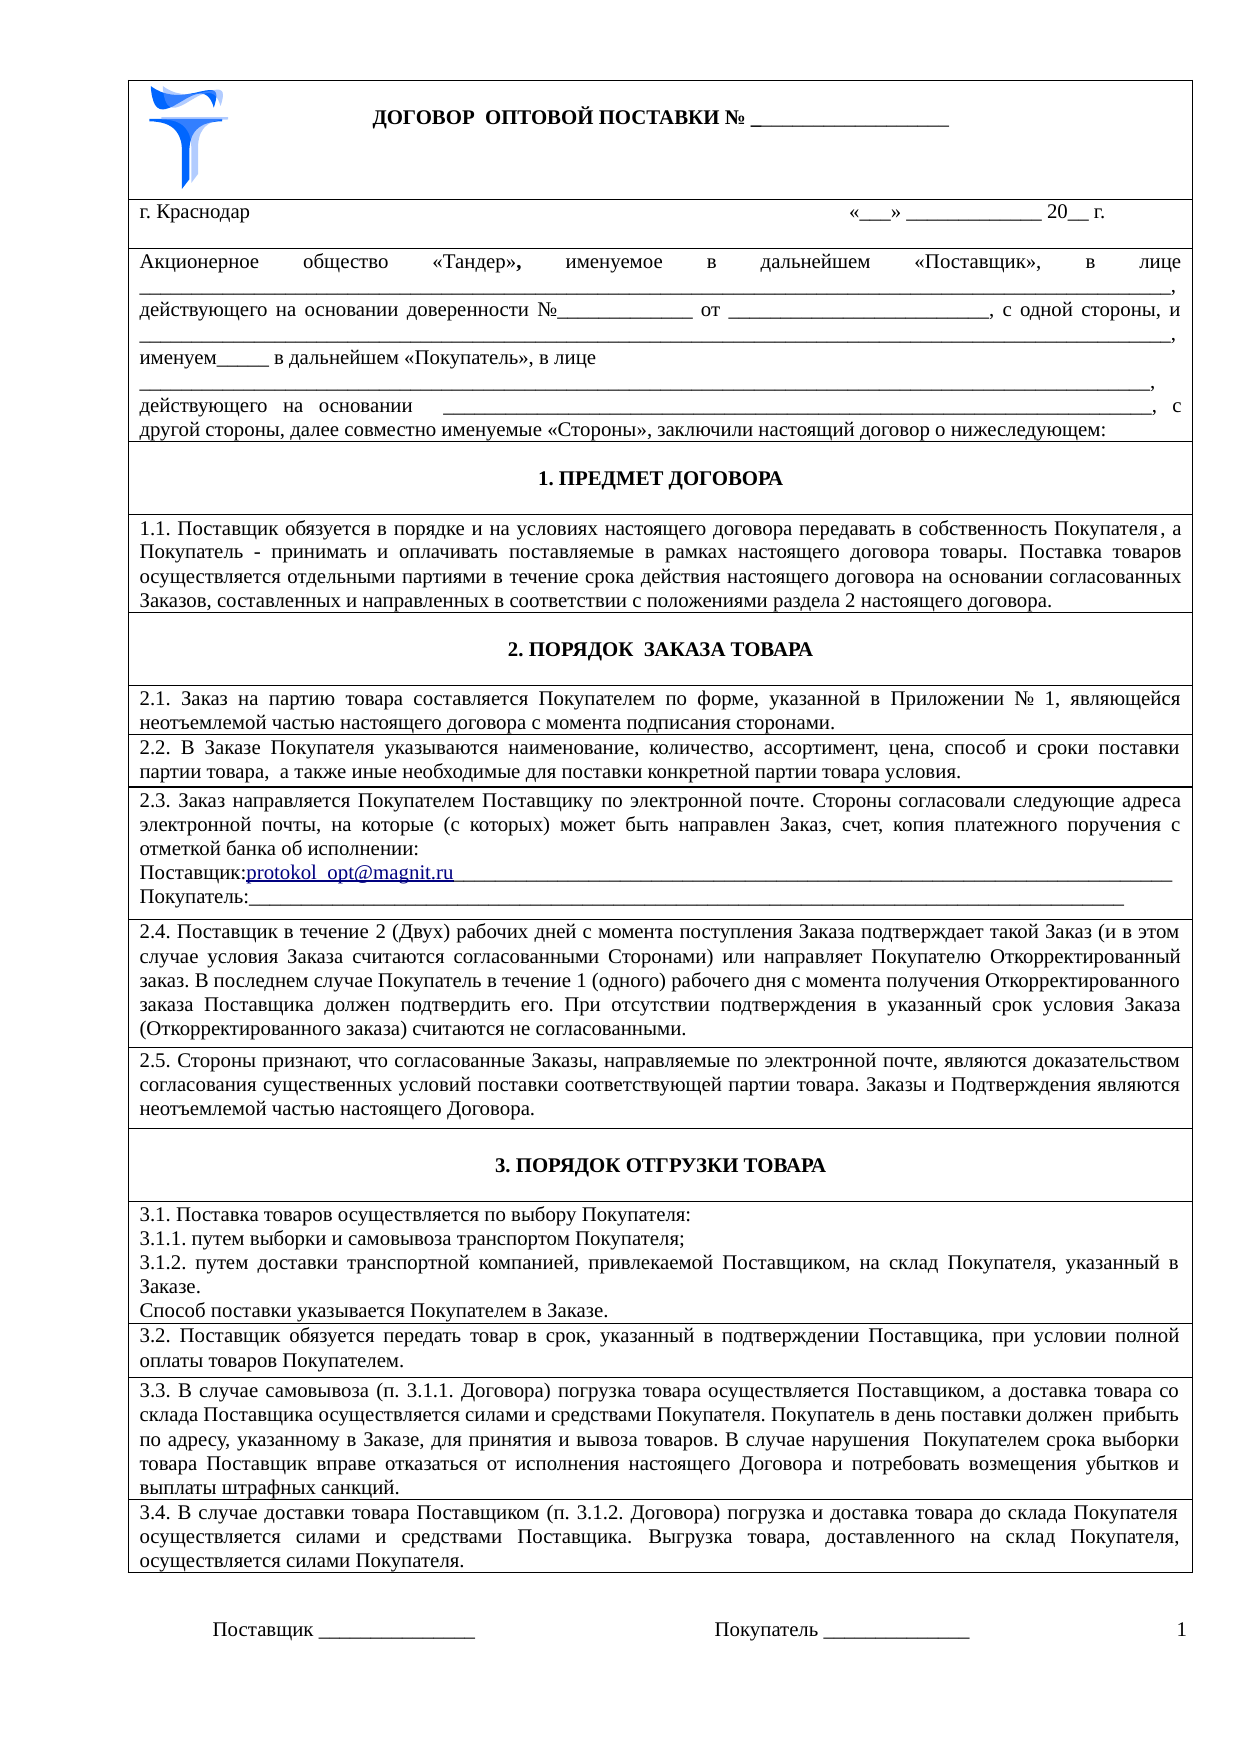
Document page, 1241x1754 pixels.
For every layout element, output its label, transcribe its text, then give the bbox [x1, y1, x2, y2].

table_cell 1.1. Поставщик обязуется в порядке и на условиях настоящего договора передавать в собственность Покупателя, а Покупатель - принимать и оплачивать поставляемые в рамках настоящего договора товары. Поставка товаров осуществляется отдельными партиями в течение срока действия настоящего договора на основании согласованных Заказов, составленных и направленных в соответствии с положениями раздела 2 настоящего договора. [129, 515, 1192, 612]
table_cell 2.2. В Заказе Покупателя указываются наименование, количество, ассортимент, цена, способ и сроки поставки партии товара, а также иные необходимые для поставки конкретной партии товара условия. [129, 735, 1192, 786]
table_cell Акционерное общество «Тандер», именуемое в дальнейшем «Поставщик», в лице ___________________________________________________________________________________________________, действующего на основании доверенности №_____________ от _________________________, с одной стороны, и ___________________________________________________________________________________________________, именуем_____ в дальнейшем «Покупатель», в лице _________________________________________________________________________________________________, действующего на основании ____________________________________________________________________, с другой стороны, далее совместно именуемые «Стороны», заключили настоящий договор о нижеследующем: [129, 249, 1192, 441]
table_cell 2.1. Заказ на партию товара составляется Покупателем по форме, указанной в Приложении № 1, являющейся неотъемлемой частью настоящего договора с момента подписания сторонами. [129, 686, 1192, 734]
table_cell 3. ПОРЯДОК ОТГРУЗКИ ТОВАРА [129, 1129, 1192, 1201]
table_cell г. Краснодар «___» _____________ 20__ г. [129, 200, 1192, 248]
table_cell 2.5. Стороны признают, что согласованные Заказы, направляемые по электронной почте, являются доказательством согласования существенных условий поставки соответствующей партии товара. Заказы и Подтверждения являются неотъемлемой частью настоящего Договора. [129, 1048, 1192, 1128]
table_cell 1. ПРЕДМЕТ ДОГОВОРА [129, 442, 1192, 514]
table_cell 3.1. Поставка товаров осуществляется по выбору Покупателя: 3.1.1. путем выборки и самовывоза транспортом Покупателя; 3.1.2. путем доставки транспортной компанией, привлекаемой Поставщиком, на склад Покупателя, указанный в Заказе. Способ поставки указывается Покупателем в Заказе. [129, 1202, 1192, 1322]
table_header ДОГОВОР ОПТОВОЙ ПОСТАВКИ № ___________________ [129, 81, 1192, 198]
table_cell 3.2. Поставщик обязуется передать товар в срок, указанный в подтверждении Поставщика, при условии полной оплаты товаров Покупателем. [129, 1324, 1192, 1377]
table_cell 3.3. В случае самовывоза (п. 3.1.1. Договора) погрузка товара осуществляется Поставщиком, а доставка товара со склада Поставщика осуществляется силами и средствами Покупателя. Покупатель в день поставки должен прибыть по адресу, указанному в Заказе, для принятия и вывоза товаров. В случае нарушения Покупателем срока выборки товара Поставщик вправе отказаться от исполнения настоящего Договора и потребовать возмещения убытков и выплаты штрафных санкций. [129, 1378, 1192, 1499]
table_cell 2.4. Поставщик в течение 2 (Двух) рабочих дней с момента поступления Заказа подтверждает такой Заказ (и в этом случае условия Заказа считаются согласованными Сторонами) или направляет Покупателю Откорректированный заказ. В последнем случае Покупатель в течение 1 (одного) рабочего дня с момента получения Откорректированного заказа Поставщика должен подтвердить его. При отсутствии подтверждения в указанный срок условия Заказа (Откорректированного заказа) считаются не согласованными. [129, 920, 1192, 1047]
table_cell 3.4. В случае доставки товара Поставщиком (п. 3.1.2. Договора) погрузка и доставка товара до склада Покупателя осуществляется силами и средствами Поставщика. Выгрузка товара, доставленного на склад Покупателя, осуществляется силами Покупателя. [129, 1500, 1192, 1572]
table_cell 2.3. Заказ направляется Покупателем Поставщику по электронной почте. Стороны согласовали следующие адреса электронной почты, на которые (с которых) может быть направлен Заказ, счет, копия платежного поручения с отметкой банка об исполнении: Поставщик:protokol_opt@magnit.ru_____________________________________________________________________ Покупатель:____________________________________________________________________________________ [129, 788, 1192, 918]
table_cell 2. ПОРЯДОК ЗАКАЗА ТОВАРА [129, 613, 1192, 685]
